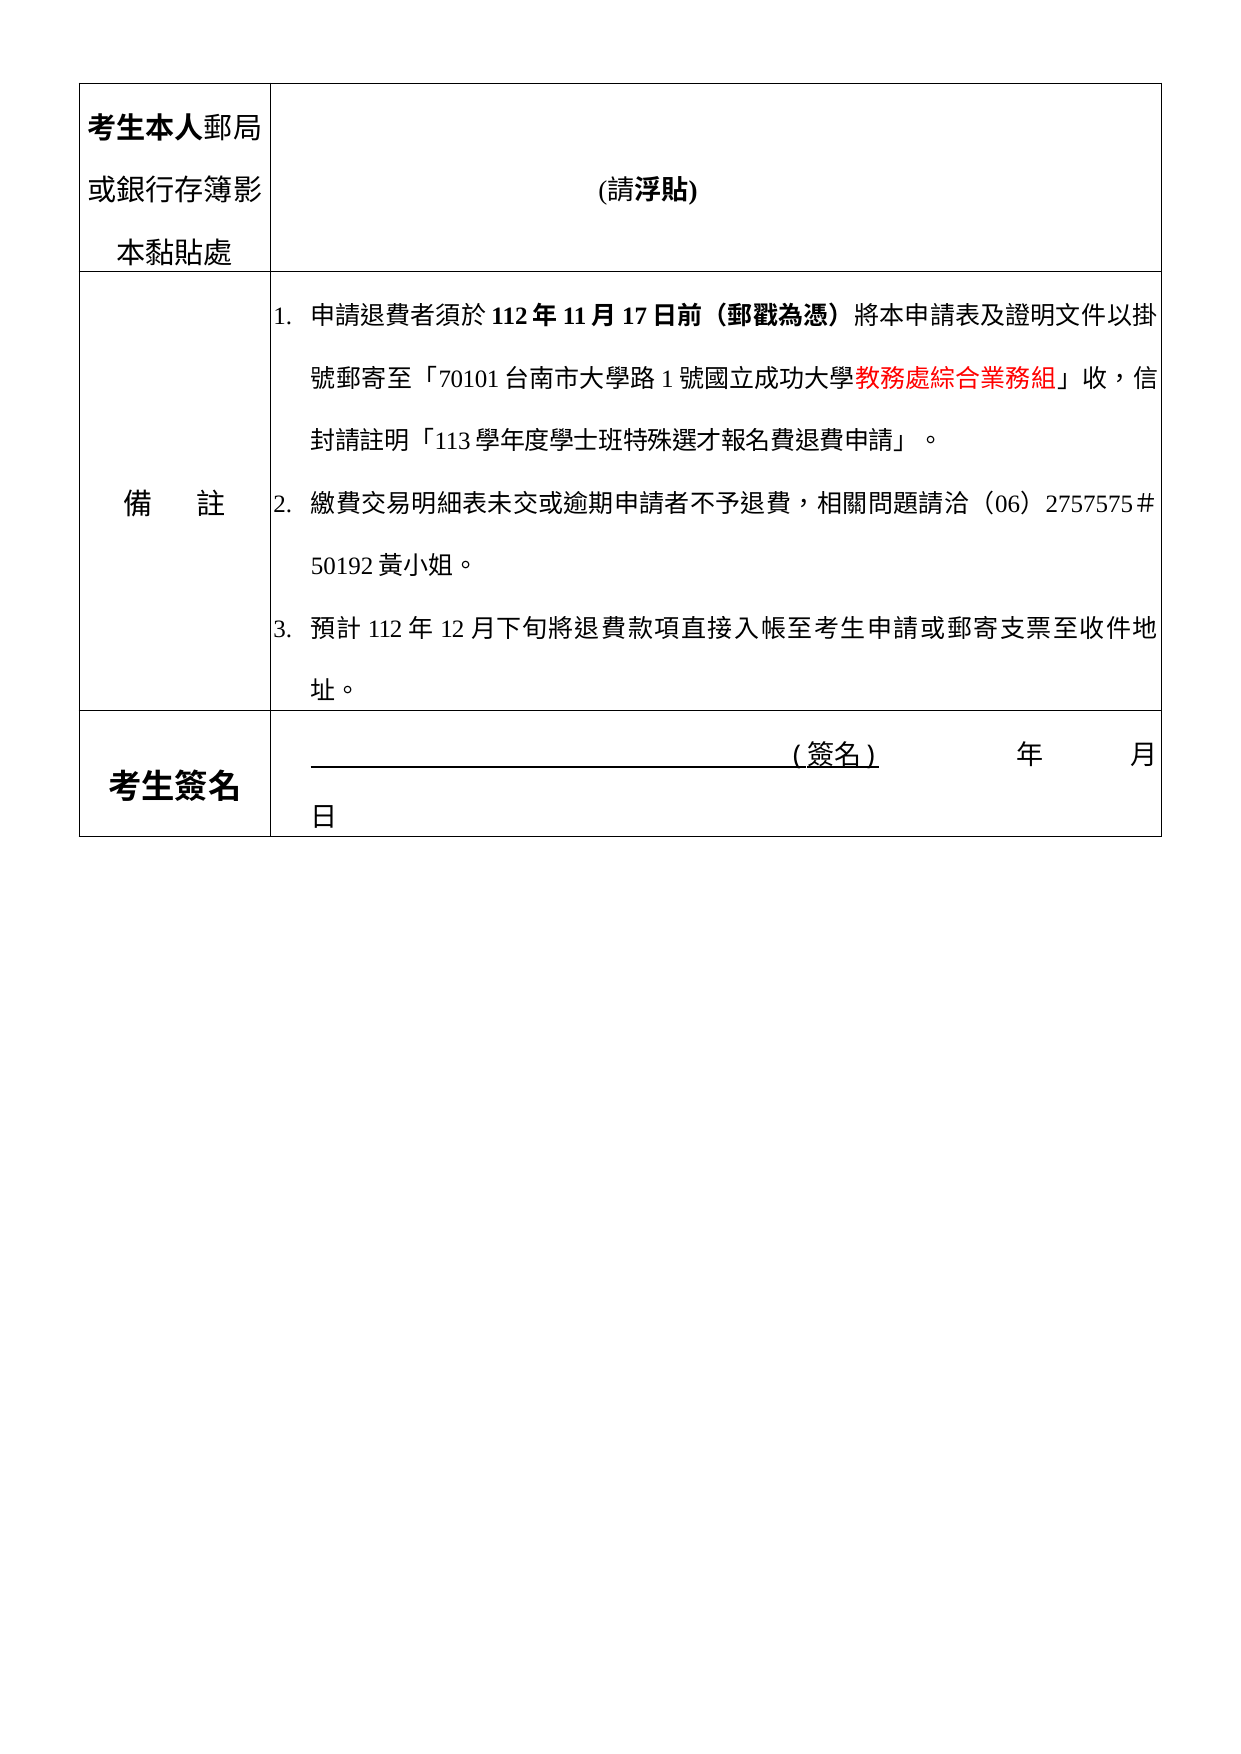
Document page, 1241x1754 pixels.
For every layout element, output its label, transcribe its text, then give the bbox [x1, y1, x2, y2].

table_cell 申請退費者須於112年11月17日前（郵戳為憑）將本申請表及證明文件以掛號郵寄至「70101台南市大學路1號國立成功大學教務處綜合業務組」收，信封請註明「113學年度學士班特殊選才報名費退費申請」。 繳費交易明細表未交或逾期申請者不予退費，相關問題請洽（06）2757575＃50192黃小姐。 預計112年12月下旬將退費款項直接入帳至考生申請或郵寄支票至收件地址。 [271, 272, 1161, 710]
table_cell 備 註 [80, 272, 270, 710]
table_cell (簽名) 年 月 日 [271, 711, 1161, 836]
table_cell 考生本人郵局或銀行存簿影本黏貼處 [80, 84, 270, 271]
table_cell (請浮貼) [271, 84, 1161, 271]
table_cell 考生簽名 [80, 711, 270, 836]
